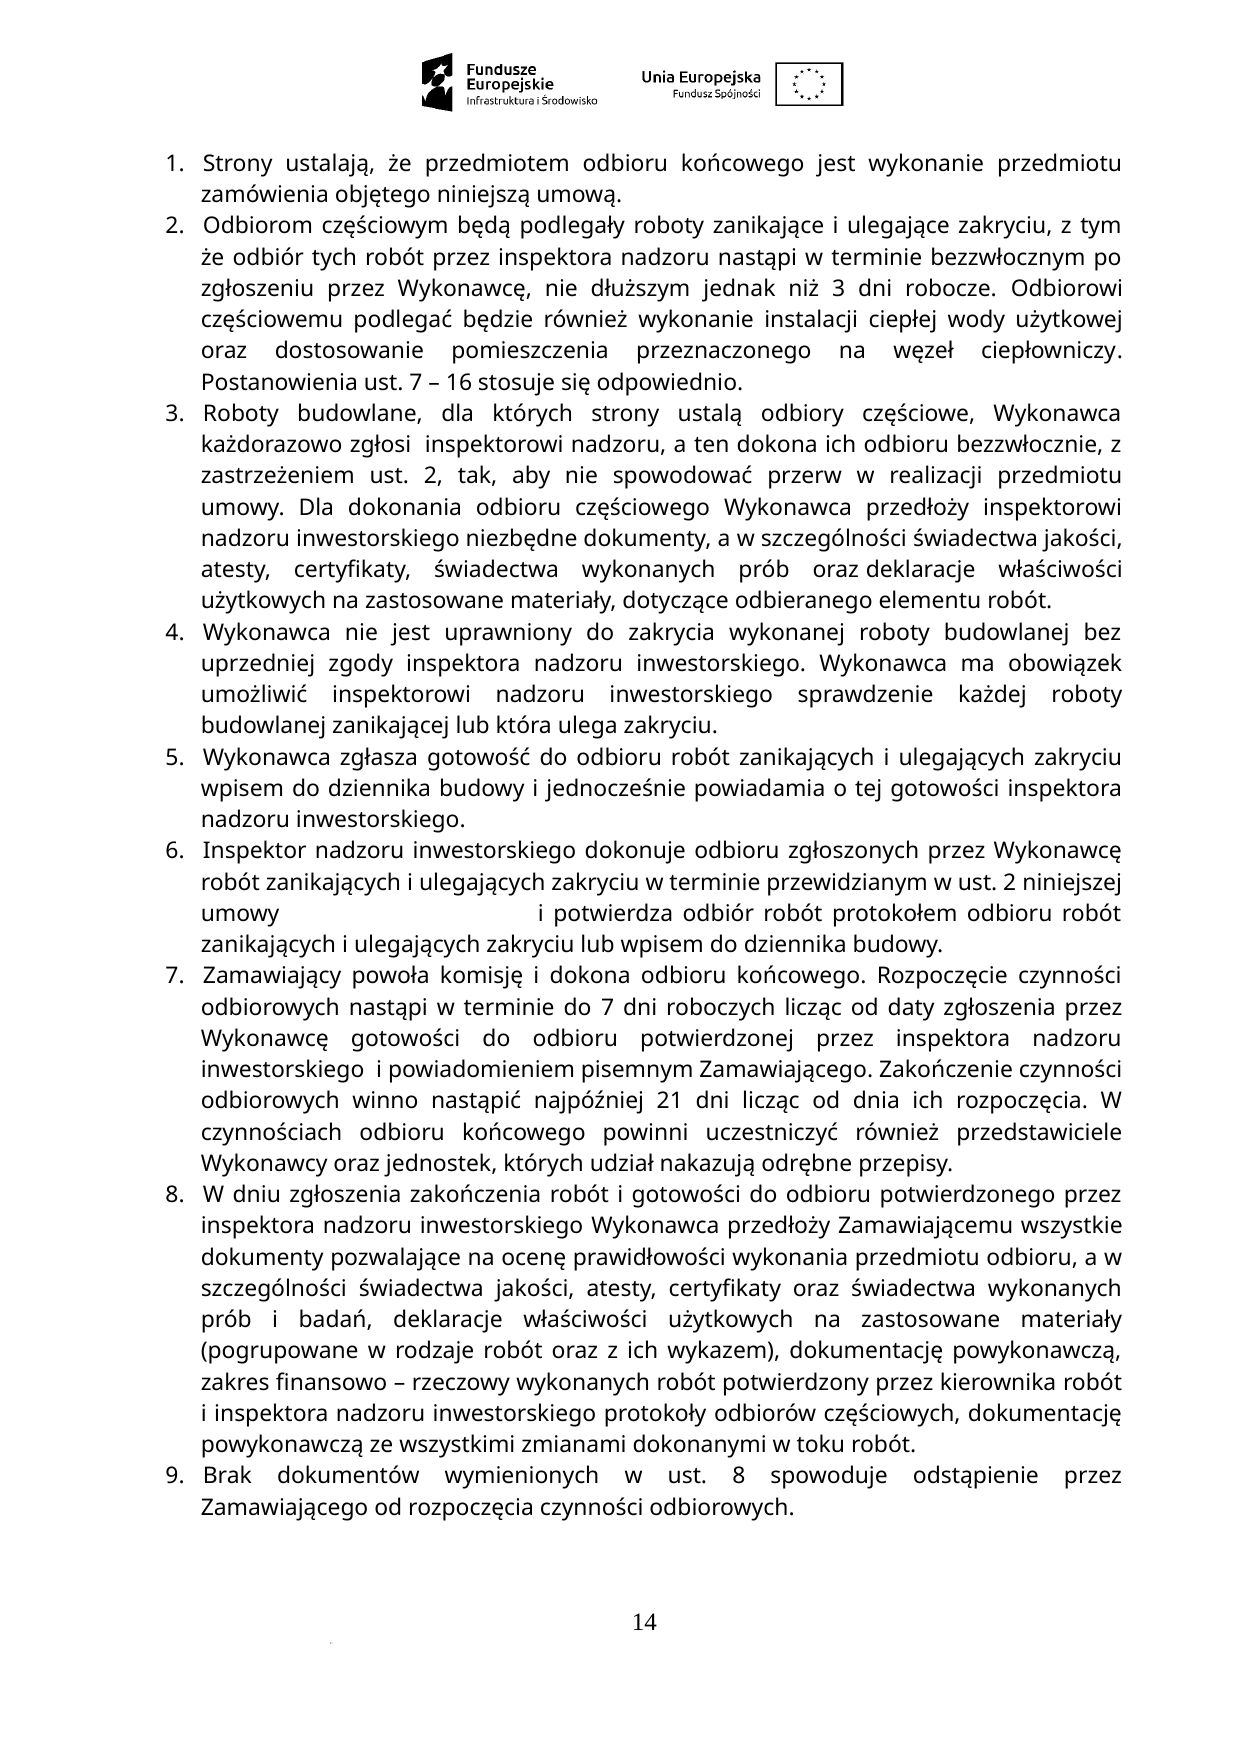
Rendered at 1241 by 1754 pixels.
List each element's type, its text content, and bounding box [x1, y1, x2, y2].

picture [407, 38, 858, 126]
list Odbiorom częściowym będą podlegały roboty zanikające i ulegające zakryciu, z tym że odbiór tych robót przez inspektora nadzoru nastąpi w terminie bezzwłocznym po zgłoszeniu przez Wykonawcę, nie dłuższym jednak niż 3 dni robocze. Odbiorowi częściowemu podlegać będzie również wykonanie instalacji ciepłej wody użytkowej oraz dostosowanie pomieszczenia przeznaczonego na węzeł ciepłowniczy. Postanowienia ust. 7 – 16 stosuje się odpowiednio. [165, 209, 1123, 397]
list Roboty budowlane, dla których strony ustalą odbiory częściowe, Wykonawca każdorazowo zgłosi inspektorowi nadzoru, a ten dokona ich odbioru bezzwłocznie, z zastrzeżeniem ust. 2, tak, aby nie spowodować przerw w realizacji przedmiotu umowy. Dla dokonania odbioru częściowego Wykonawca przedłoży inspektorowi nadzoru inwestorskiego niezbędne dokumenty, a w szczególności świadectwa jakości, atesty, certyfikaty, świadectwa wykonanych prób oraz deklaracje właściwości użytkowych na zastosowane materiały, dotyczące odbieranego elementu robót. [165, 397, 1123, 616]
list Wykonawca nie jest uprawniony do zakrycia wykonanej roboty budowlanej bez uprzedniej zgody inspektora nadzoru inwestorskiego. Wykonawca ma obowiązek umożliwić inspektorowi nadzoru inwestorskiego sprawdzenie każdej roboty budowlanej zanikającej lub która ulega zakryciu. [165, 616, 1123, 741]
list Zamawiający powoła komisję i dokona odbioru końcowego. Rozpoczęcie czynności odbiorowych nastąpi w terminie do 7 dni roboczych licząc od daty zgłoszenia przez Wykonawcę gotowości do odbioru potwierdzonej przez inspektora nadzoru inwestorskiego i powiadomieniem pisemnym Zamawiającego. Zakończenie czynności odbiorowych winno nastąpić najpóźniej 21 dni licząc od dnia ich rozpoczęcia. W czynnościach odbioru końcowego powinni uczestniczyć również przedstawiciele Wykonawcy oraz jednostek, których udział nakazują odrębne przepisy. [165, 959, 1123, 1178]
list Inspektor nadzoru inwestorskiego dokonuje odbioru zgłoszonych przez Wykonawcę robót zanikających i ulegających zakryciu w terminie przewidzianym w ust. 2 niniejszej umowy i potwierdza odbiór robót protokołem odbioru robót zanikających i ulegających zakryciu lub wpisem do dziennika budowy. [165, 834, 1123, 959]
list Wykonawca zgłasza gotowość do odbioru robót zanikających i ulegających zakryciu wpisem do dziennika budowy i jednocześnie powiadamia o tej gotowości inspektora nadzoru inwestorskiego. [165, 741, 1123, 834]
list Brak dokumentów wymienionych w ust. 8 spowoduje odstąpienie przez Zamawiającego od rozpoczęcia czynności odbiorowych. [165, 1459, 1123, 1522]
list Strony ustalają, że przedmiotem odbioru końcowego jest wykonanie przedmiotu zamówienia objętego niniejszą umową. [165, 147, 1123, 209]
list W dniu zgłoszenia zakończenia robót i gotowości do odbioru potwierdzonego przez inspektora nadzoru inwestorskiego Wykonawca przedłoży Zamawiającemu wszystkie dokumenty pozwalające na ocenę prawidłowości wykonania przedmiotu odbioru, a w szczególności świadectwa jakości, atesty, certyfikaty oraz świadectwa wykonanych prób i badań, deklaracje właściwości użytkowych na zastosowane materiały (pogrupowane w rodzaje robót oraz z ich wykazem), dokumentację powykonawczą, zakres finansowo – rzeczowy wykonanych robót potwierdzony przez kierownika robót i inspektora nadzoru inwestorskiego protokoły odbiorów częściowych, dokumentację powykonawczą ze wszystkimi zmianami dokonanymi w toku robót. [165, 1178, 1123, 1459]
